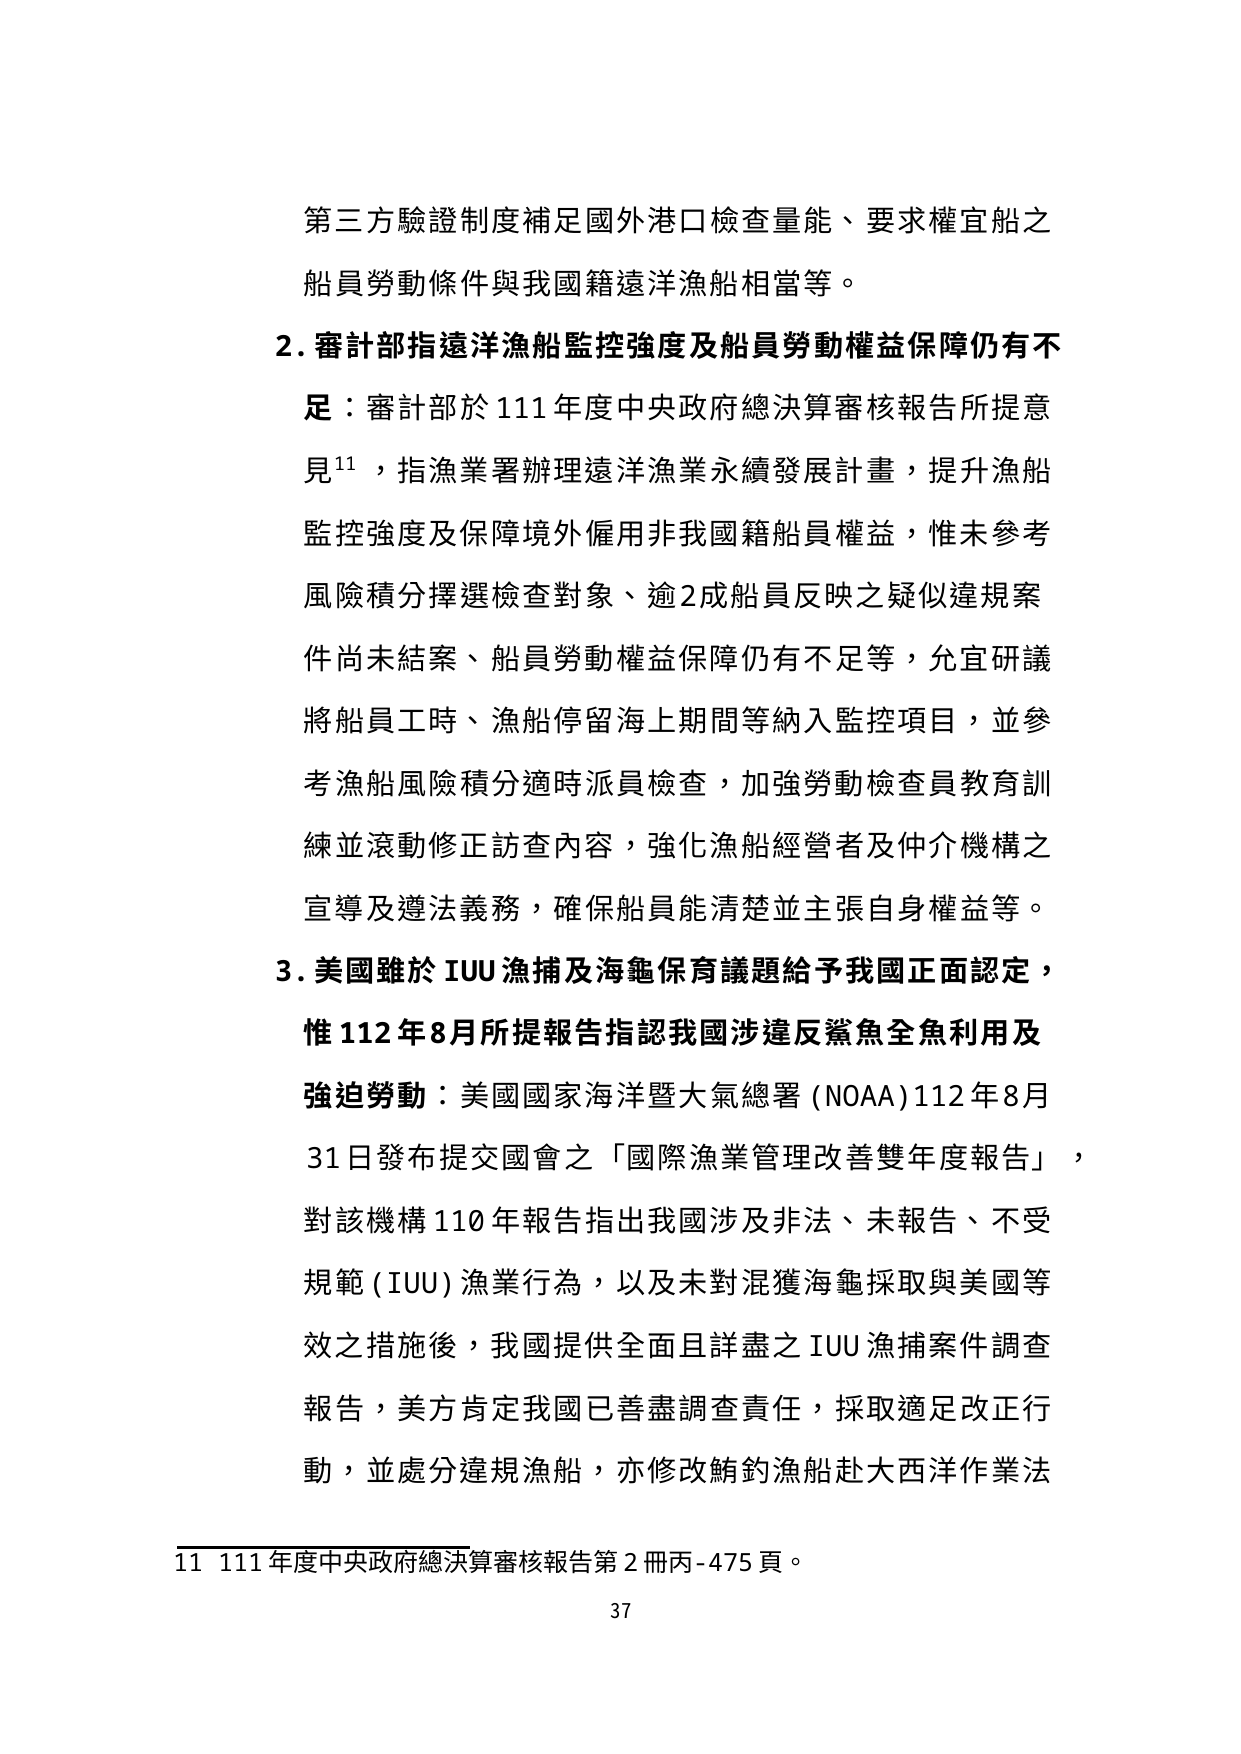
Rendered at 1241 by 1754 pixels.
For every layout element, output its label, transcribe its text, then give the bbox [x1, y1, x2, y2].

text 3.美國雖於IUU漁捕及海龜保育議題給予我國正面認定，惟112年8月所提報告指認我國涉違反鯊魚全魚利用及強迫勞動：美國國家海洋暨大氣總署(NOAA)112年8月31日發布提交國會之「國際漁業管理改善雙年度報告」，對該機構110年報告指出我國涉及非法、未報告、不受規範(IUU)漁業行為，以及未對混獲海龜採取與美國等效之措施後，我國提供全面且詳盡之IUU漁捕案件調查報告，美方肯定我國已善盡調查責任，採取適足改正行動，並處分違規漁船，亦修改鮪釣漁船赴大西洋作業法規減少混獲海龜與美國規範等效，給予我國正面認定；惟112年之雙年度報告指認我國遠洋漁船涉違反鯊魚應全魚利用、禁止割鰭棄身規定，以及捕撈鮪魚涉強迫勞動。漁業署表示將持續與美國NOAA及勞工部溝通，改善漁業管理並與相關國家合作打擊IUU，善盡船旗國責任，且呼籲業界與政府共同努力，落實漁業勞動條件，遵守國際漁業捕撈規範，以提升我國漁業形象。 [266, 927, 1063, 1490]
text 第三方驗證制度補足國外港口檢查量能、要求權宜船之船員勞動條件與我國籍遠洋漁船相當等。 [266, 177, 1063, 302]
text 2.審計部指遠洋漁船監控強度及船員勞動權益保障仍有不足：審計部於111年度中央政府總決算審核報告所提意見，指漁業署辦理遠洋漁業永續發展計畫，提升漁船監控強度及保障境外僱用非我國籍船員權益，惟未參考風險積分擇選檢查對象、逾2成船員反映之疑似違規案件尚未結案、船員勞動權益保障仍有不足等，允宜研議將船員工時、漁船停留海上期間等納入監控項目，並參考漁船風險積分適時派員檢查，加強勞動檢查員教育訓練並滾動修正訪查內容，強化漁船經營者及仲介機構之宣導及遵法義務，確保船員能清楚並主張自身權益等。 [266, 302, 1063, 927]
text 111年度中央政府總決算審核報告第2冊丙-475頁。 [173, 1548, 1063, 1577]
